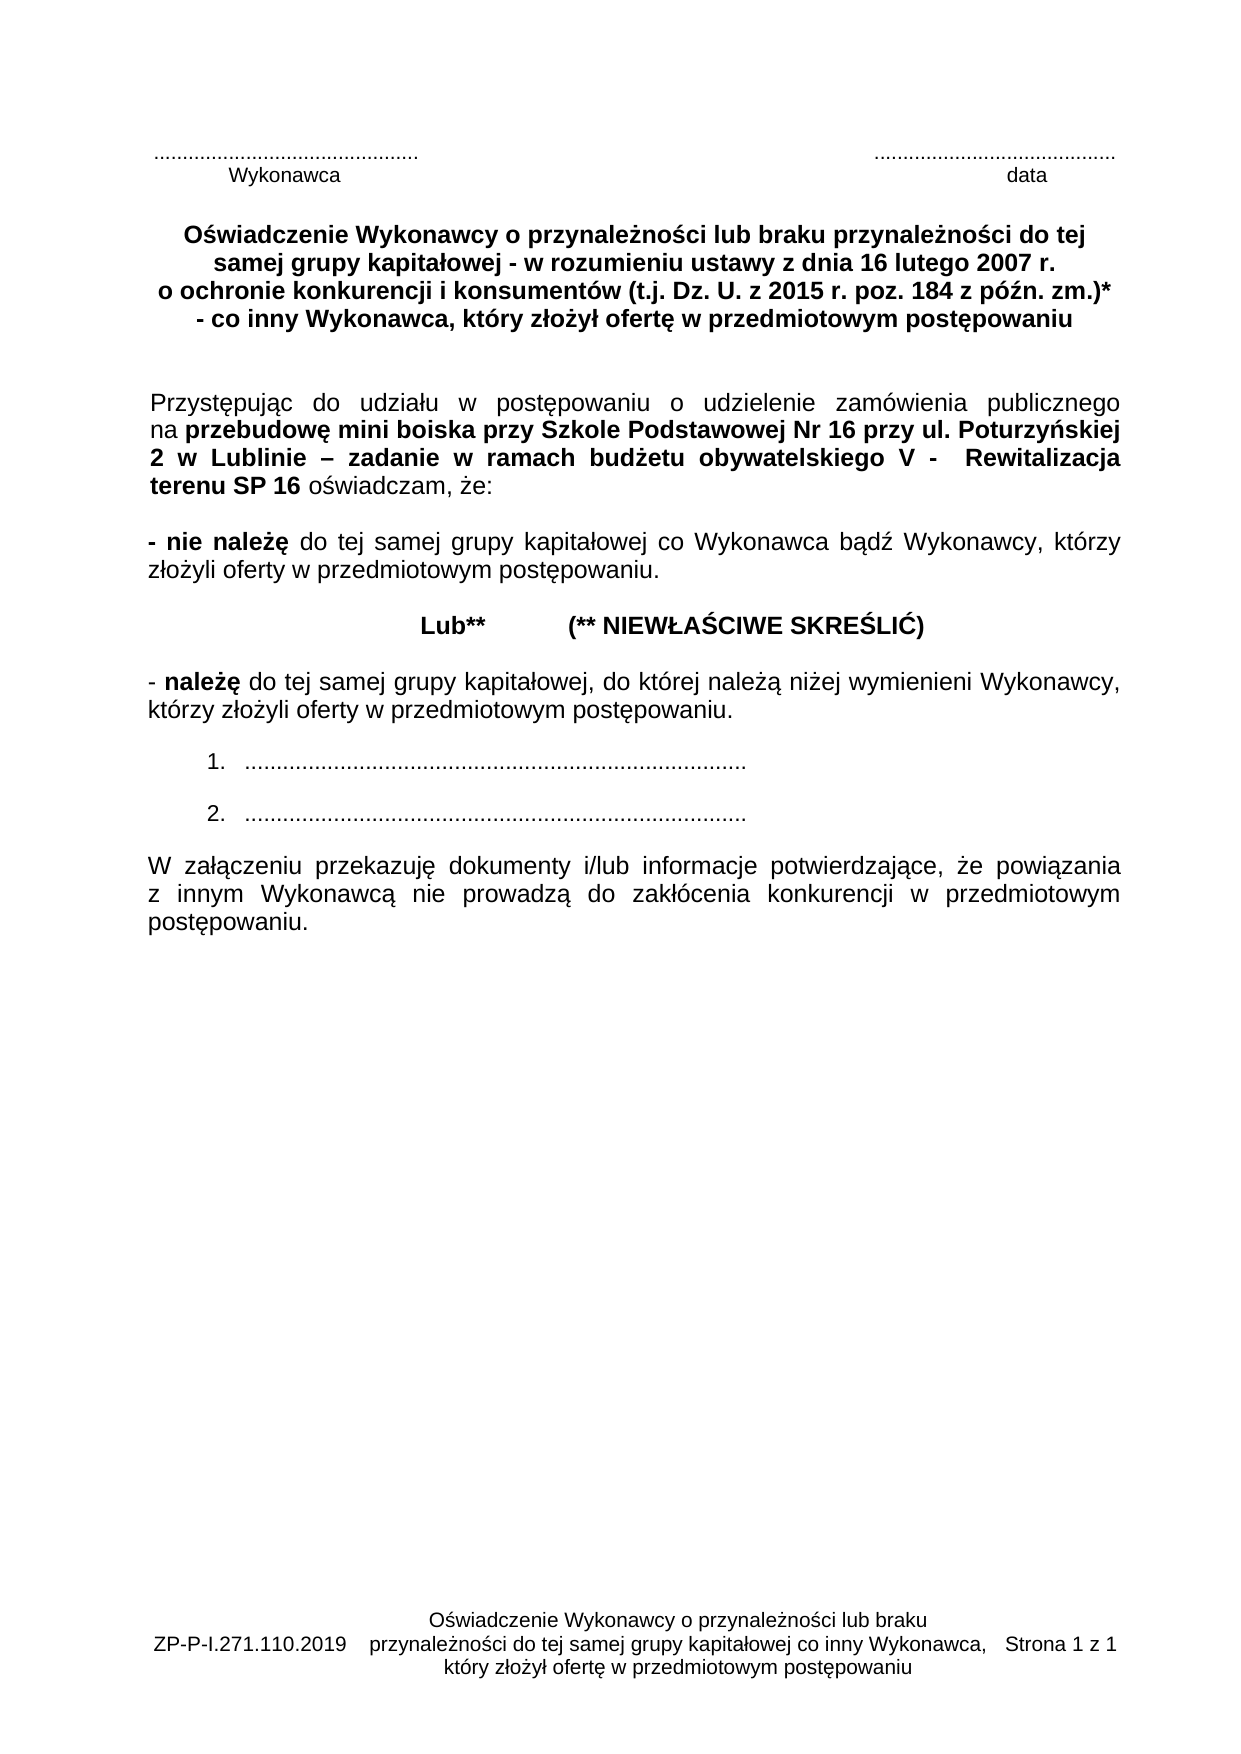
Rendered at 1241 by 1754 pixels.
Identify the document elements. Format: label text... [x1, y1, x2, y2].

text - co inny Wykonawca, który złożył ofertę w przedmiotowym postępowaniu [148, 305, 1122, 333]
text - nie należę do tej samej grupy kapitałowej co Wykonawca bądź Wykonawcy, którzy złożyli oferty w przedmiotowym postępowaniu. [148, 528, 1122, 584]
table_header .............................................. Wykonawca [148, 135, 635, 193]
text Przystępując do udziału w postępowaniu o udzielenie zamówienia publicznego na przebudowę mini boiska przy Szkole Podstawowej Nr 16 przy ul. Poturzyńskiej 2 w Lublinie – zadanie w ramach budżetu obywatelskiego V - Rewitalizacja terenu SP 16 oświadczam, że: [150, 388, 1122, 500]
table_header .......................................... data [635, 135, 1122, 193]
text W załączeniu przekazuję dokumenty i/lub informacje potwierdzające, że powiązania z innym Wykonawcą nie prowadzą do zakłócenia konkurencji w przedmiotowym postępowaniu. [148, 852, 1122, 935]
list Lub** (** NIEWŁAŚCIWE SKREŚLIĆ) [185, 612, 1122, 640]
list ............................................................................... [207, 800, 1122, 826]
list ............................................................................... [207, 749, 1122, 775]
text Oświadczenie Wykonawcy o przynależności lub braku przynależności do tej samej grupy kapitałowej - w rozumieniu ustawy z dnia 16 lutego 2007 r. o ochronie konkurencji i konsumentów (t.j. Dz. U. z 2015 r. poz. 184 z późn. zm.)* [148, 221, 1122, 305]
text - należę do tej samej grupy kapitałowej, do której należą niżej wymienieni Wykonawcy, którzy złożyli oferty w przedmiotowym postępowaniu. [148, 668, 1122, 723]
